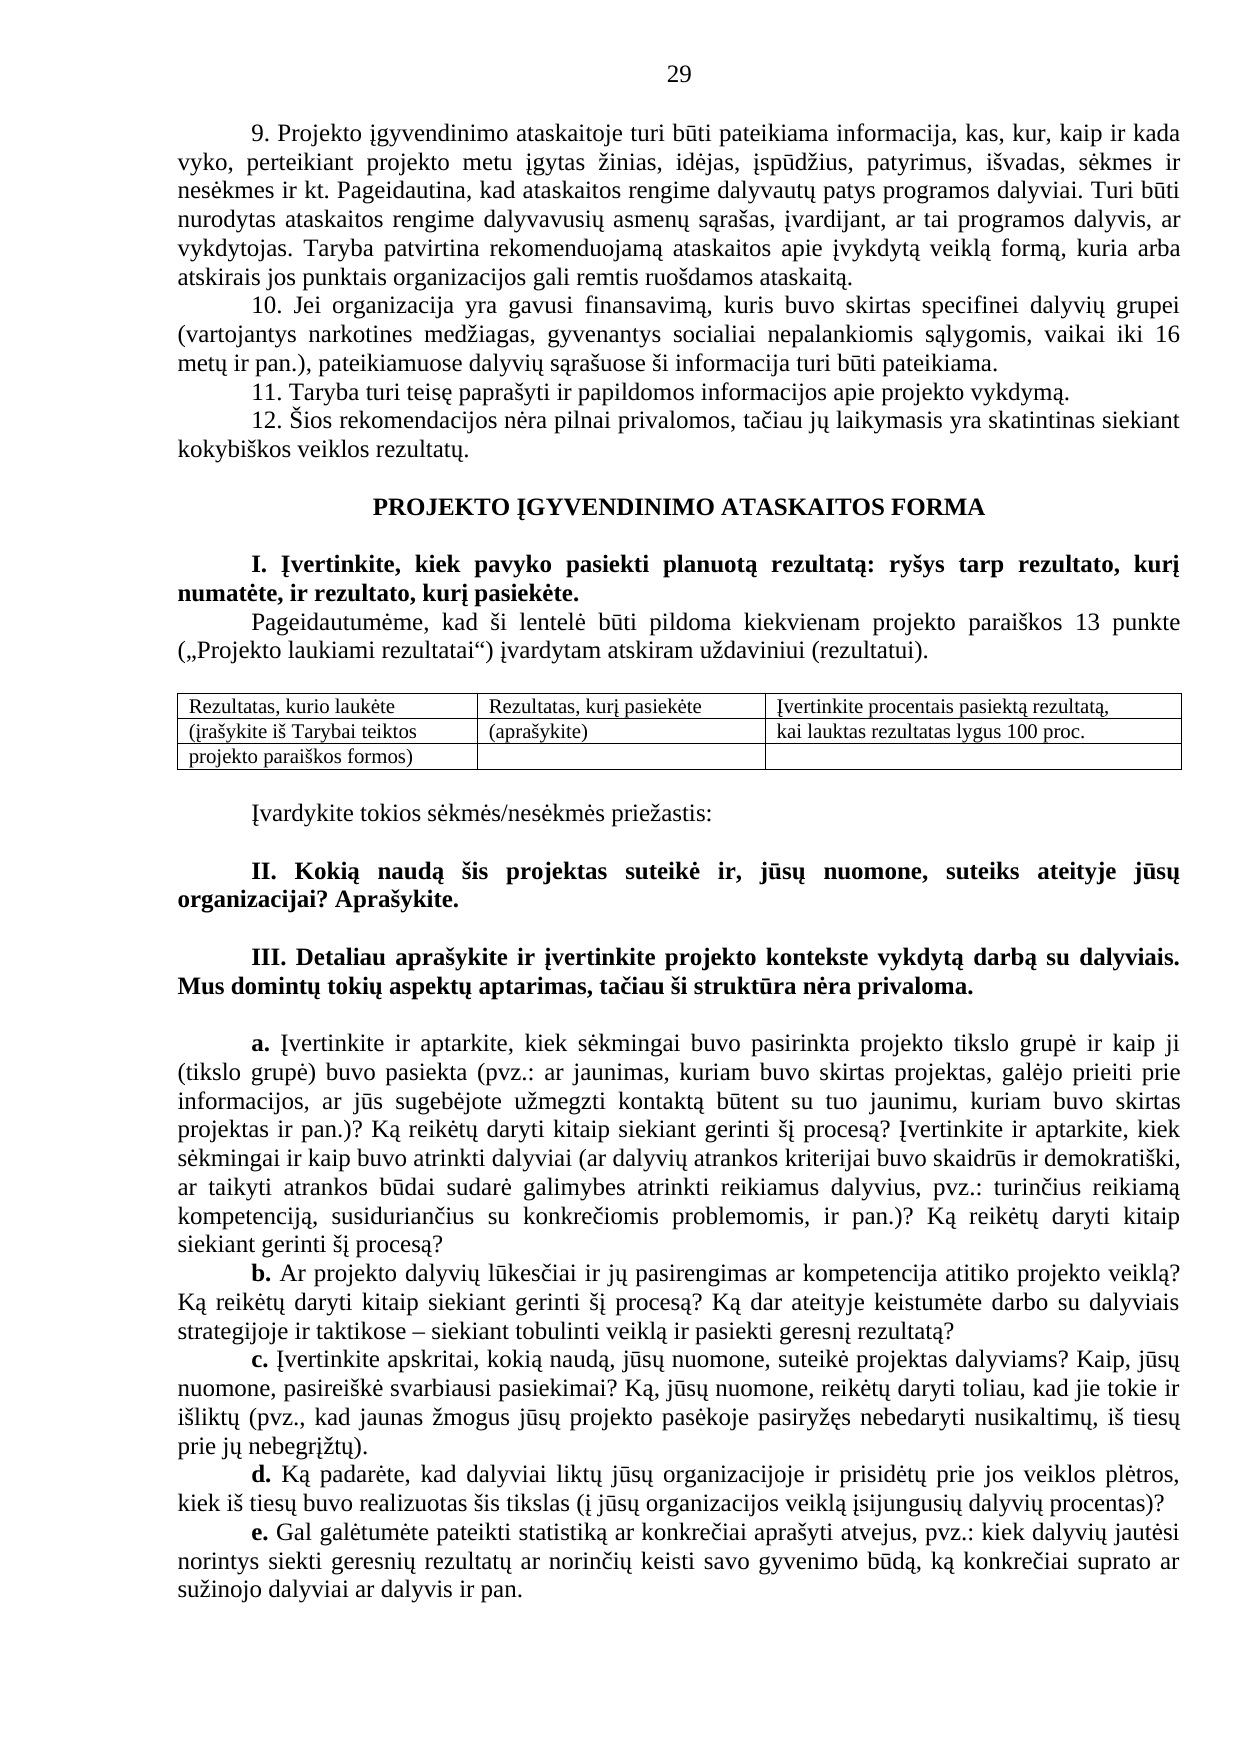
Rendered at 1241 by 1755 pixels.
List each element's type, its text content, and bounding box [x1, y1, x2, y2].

table_header Rezultatas, kurį pasiekėte [478, 694, 765, 718]
table_header Įvertinkite procentais pasiektą rezultatą, [766, 694, 1181, 718]
text Įvardykite tokios sėkmės/nesėkmės priežastis: [177, 798, 1181, 827]
table_header Rezultatas, kurio laukėte [178, 694, 477, 718]
table_cell [478, 744, 765, 768]
table_cell kai lauktas rezultatas lygus 100 proc. [766, 719, 1181, 743]
table_cell projekto paraiškos formos) [178, 744, 477, 768]
text e. Gal galėtumėte pateikti statistiką ar konkrečiai aprašyti atvejus, pvz.: kiek dalyvių jautėsi norintys siekti geresnių rezultatų ar norinčių keisti savo gyvenimo būdą, ką konkrečiai suprato ar sužinojo dalyviai ar dalyvis ir pan. [177, 1517, 1181, 1603]
text a. Įvertinkite ir aptarkite, kiek sėkmingai buvo pasirinkta projekto tikslo grupė ir kaip ji (tikslo grupė) buvo pasiekta (pvz.: ar jaunimas, kuriam buvo skirtas projektas, galėjo prieiti prie informacijos, ar jūs sugebėjote užmegzti kontaktą būtent su tuo jaunimu, kuriam buvo skirtas projektas ir pan.)? Ką reikėtų daryti kitaip siekiant gerinti šį procesą? Įvertinkite ir aptarkite, kiek sėkmingai ir kaip buvo atrinkti dalyviai (ar dalyvių atrankos kriterijai buvo skaidrūs ir demokratiški, ar taikyti atrankos būdai sudarė galimybes atrinkti reikiamus dalyvius, pvz.: turinčius reikiamą kompetenciją, susiduriančius su konkrečiomis problemomis, ir pan.)? Ką reikėtų daryti kitaip siekiant gerinti šį procesą? [177, 1028, 1181, 1258]
text Pageidautumėme, kad ši lentelė būti pildoma kiekvienam projekto paraiškos 13 punkte („Projekto laukiami rezultatai“) įvardytam atskiram uždaviniui (rezultatui). [177, 607, 1181, 664]
text c. Įvertinkite apskritai, kokią naudą, jūsų nuomone, suteikė projektas dalyviams? Kaip, jūsų nuomone, pasireiškė svarbiausi pasiekimai? Ką, jūsų nuomone, reikėtų daryti toliau, kad jie tokie ir išliktų (pvz., kad jaunas žmogus jūsų projekto pasėkoje pasiryžęs nebedaryti nusikaltimų, iš tiesų prie jų nebegrįžtų). [177, 1344, 1181, 1459]
text 11. Taryba turi teisę paprašyti ir papildomos informacijos apie projekto vykdymą. [177, 377, 1181, 406]
text 12. Šios rekomendacijos nėra pilnai privalomos, tačiau jų laikymasis yra skatintinas siekiant kokybiškos veiklos rezultatų. [177, 406, 1181, 463]
text II. Kokią naudą šis projektas suteikė ir, jūsų nuomone, suteiks ateityje jūsų organizacijai? Aprašykite. [177, 856, 1181, 913]
text III. Detaliau aprašykite ir įvertinkite projekto kontekste vykdytą darbą su dalyviais. Mus domintų tokių aspektų aptarimas, tačiau ši struktūra nėra privaloma. [177, 942, 1181, 999]
text 10. Jei organizacija yra gavusi finansavimą, kuris buvo skirtas specifinei dalyvių grupei (vartojantys narkotines medžiagas, gyvenantys socialiai nepalankiomis sąlygomis, vaikai iki 16 metų ir pan.), pateikiamuose dalyvių sąrašuose ši informacija turi būti pateikiama. [177, 291, 1181, 377]
table_cell (įrašykite iš Tarybai teiktos [178, 719, 477, 743]
text d. Ką padarėte, kad dalyviai liktų jūsų organizacijoje ir prisidėtų prie jos veiklos plėtros, kiek iš tiesų buvo realizuotas šis tikslas (į jūsų organizacijos veiklą įsijungusių dalyvių procentas)? [177, 1459, 1181, 1517]
table_cell (aprašykite) [478, 719, 765, 743]
table_cell [766, 744, 1181, 768]
text I. Įvertinkite, kiek pavyko pasiekti planuotą rezultatą: ryšys tarp rezultato, kurį numatėte, ir rezultato, kurį pasiekėte. [177, 549, 1181, 607]
text PROJEKTO ĮGYVENDINIMO ATASKAITOS FORMA [177, 492, 1181, 521]
text b. Ar projekto dalyvių lūkesčiai ir jų pasirengimas ar kompetencija atitiko projekto veiklą? Ką reikėtų daryti kitaip siekiant gerinti šį procesą? Ką dar ateityje keistumėte darbo su dalyviais strategijoje ir taktikose – siekiant tobulinti veiklą ir pasiekti geresnį rezultatą? [177, 1258, 1181, 1344]
text 9. Projekto įgyvendinimo ataskaitoje turi būti pateikiama informacija, kas, kur, kaip ir kada vyko, perteikiant projekto metu įgytas žinias, idėjas, įspūdžius, patyrimus, išvadas, sėkmes ir nesėkmes ir kt. Pageidautina, kad ataskaitos rengime dalyvautų patys programos dalyviai. Turi būti nurodytas ataskaitos rengime dalyvavusių asmenų sąrašas, įvardijant, ar tai programos dalyvis, ar vykdytojas. Taryba patvirtina rekomenduojamą ataskaitos apie įvykdytą veiklą formą, kuria arba atskirais jos punktais organizacijos gali remtis ruošdamos ataskaitą. [177, 118, 1181, 291]
